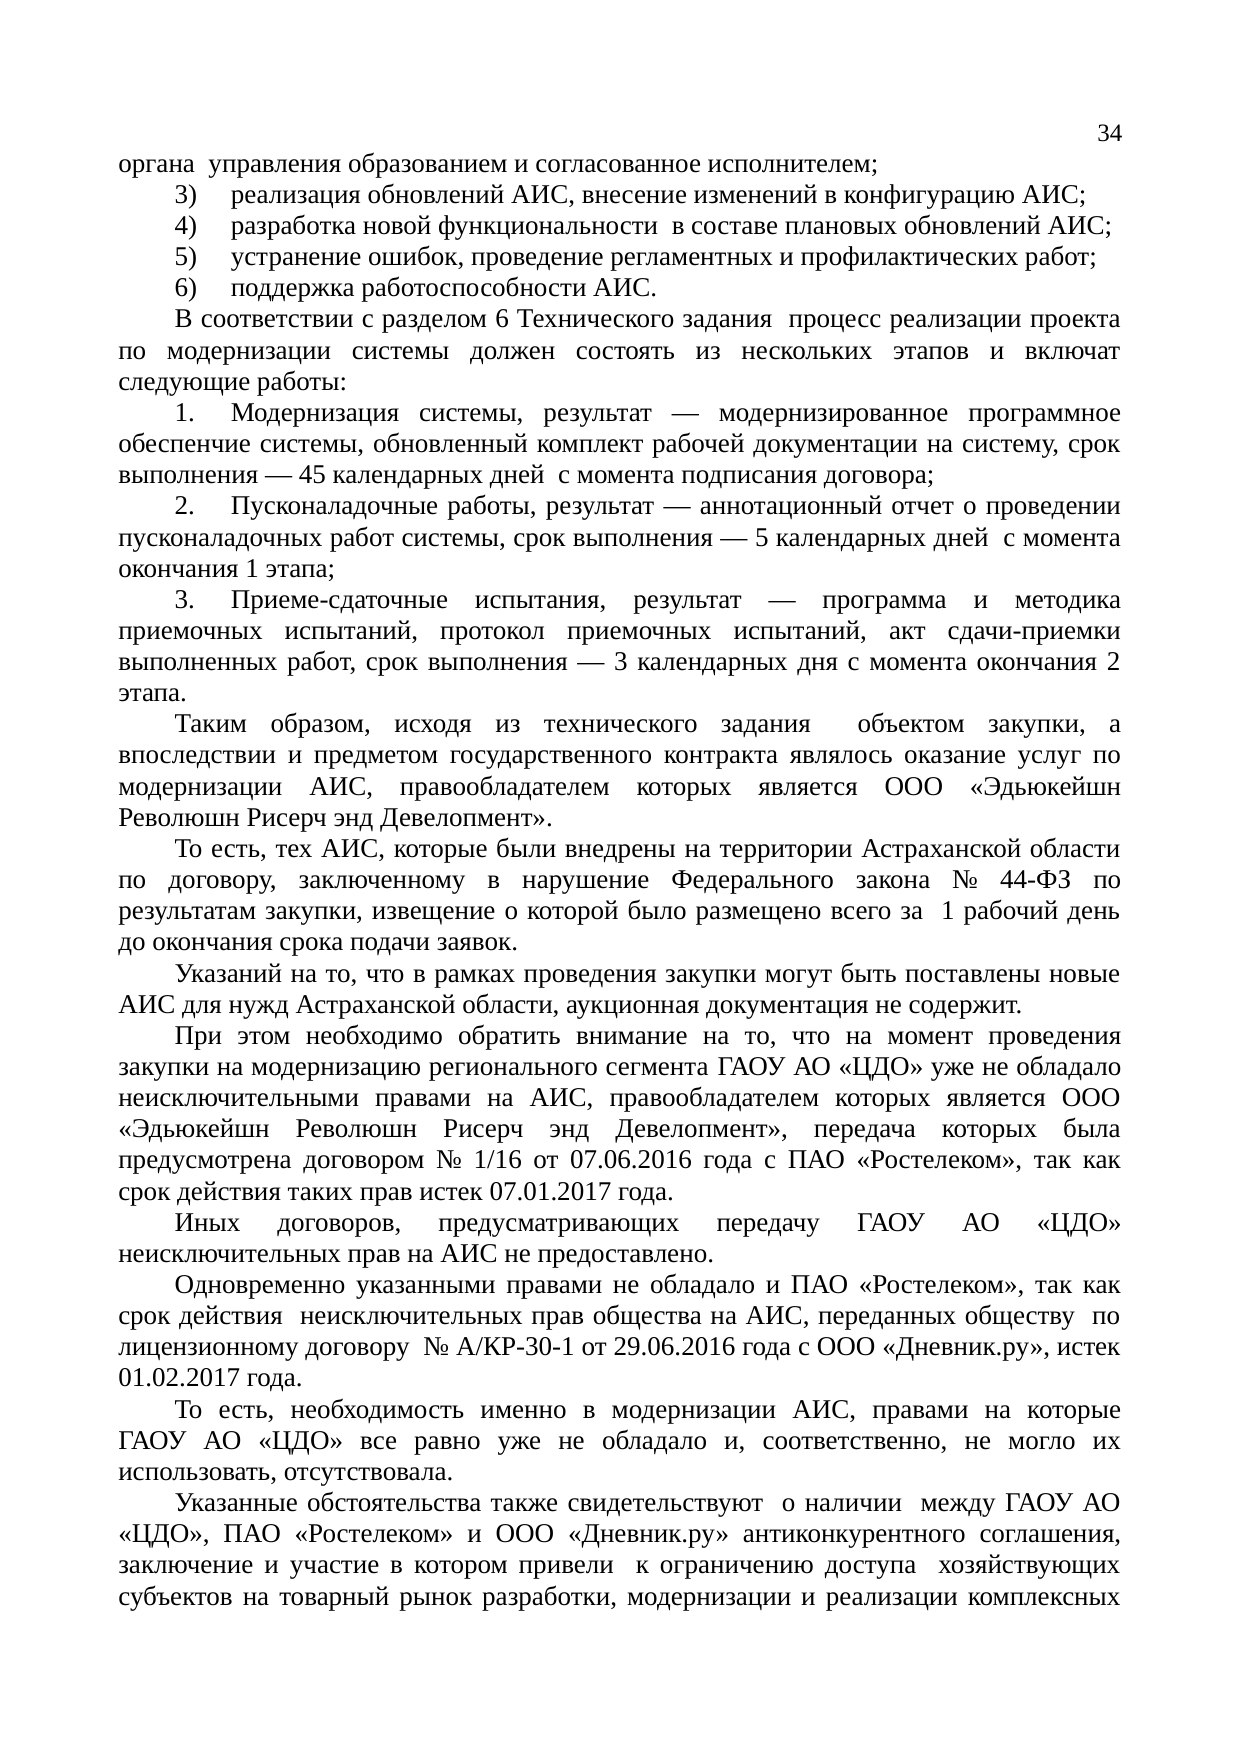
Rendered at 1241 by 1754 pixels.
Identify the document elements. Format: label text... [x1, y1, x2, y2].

text То есть, необходимость именно в модернизации АИС, правами на которые ГАОУ АО «ЦДО» все равно уже не обладало и, соответственно, не могло их использовать, отсутствовала. [118, 1393, 1122, 1486]
list Модернизация системы, результат — модернизированное программное обеспенчие системы, обновленный комплект рабочей документации на систему, срок выполнения — 45 календарных дней с момента подписания договора; [118, 396, 1122, 489]
list поддержка работоспособности АИС. [118, 271, 1122, 303]
text Одновременно указанными правами не обладало и ПАО «Ростелеком», так как срок действия неисключительных прав общества на АИС, переданных обществу по лицензионному договору № А/КР-30-1 от 29.06.2016 года с ООО «Дневник.ру», истек 01.02.2017 года. [118, 1268, 1122, 1393]
list Пусконаладочные работы, результат — аннотационный отчет о проведении пусконаладочных работ системы, срок выполнения — 5 календарных дней с момента окончания 1 этапа; [118, 489, 1122, 583]
list устранение ошибок, проведение регламентных и профилактических работ; [118, 240, 1122, 271]
text В соответствии с разделом 6 Технического задания процесс реализации проекта по модернизации системы должен состоять из нескольких этапов и включат следующие работы: [118, 303, 1122, 396]
text Иных договоров, предусматривающих передачу ГАОУ АО «ЦДО» неисключительных прав на АИС не предоставлено. [118, 1206, 1122, 1268]
list органа управления образованием и согласованное исполнителем; [118, 147, 1122, 178]
list разработка новой функциональности в составе плановых обновлений АИС; [118, 209, 1122, 240]
list Приеме-сдаточные испытания, результат — программа и методика приемочных испытаний, протокол приемочных испытаний, акт сдачи-приемки выполненных работ, срок выполнения — 3 календарных дня с момента окончания 2 этапа. [118, 583, 1122, 707]
text При этом необходимо обратить внимание на то, что на момент проведения закупки на модернизацию регионального сегмента ГАОУ АО «ЦДО» уже не обладало неисключительными правами на АИС, правообладателем которых является ООО «Эдьюкейшн Революшн Рисерч энд Девелопмент», передача которых была предусмотрена договором № 1/16 от 07.06.2016 года с ПАО «Ростелеком», так как срок действия таких прав истек 07.01.2017 года. [118, 1019, 1122, 1206]
list реализация обновлений АИС, внесение изменений в конфигурацию АИС; [118, 178, 1122, 209]
text То есть, тех АИС, которые были внедрены на территории Астраханской области по договору, заключенному в нарушение Федерального закона № 44-ФЗ по результатам закупки, извещение о которой было размещено всего за 1 рабочий день до окончания срока подачи заявок. [118, 832, 1122, 957]
text Указаний на то, что в рамках проведения закупки могут быть поставлены новые АИС для нужд Астраханской области, аукционная документация не содержит. [118, 957, 1122, 1019]
text Указанные обстоятельства также свидетельствуют о наличии между ГАОУ АО «ЦДО», ПАО «Ростелеком» и ООО «Дневник.ру» антиконкурентного соглашения, заключение и участие в котором привели к ограничению доступа хозяйствующих субъектов на товарный рынок разработки, модернизации и реализации комплексных [118, 1486, 1122, 1611]
text Таким образом, исходя из технического задания объектом закупки, а впоследствии и предметом государственного контракта являлось оказание услуг по модернизации АИС, правообладателем которых является ООО «Эдьюкейшн Революшн Рисерч энд Девелопмент». [118, 707, 1122, 832]
